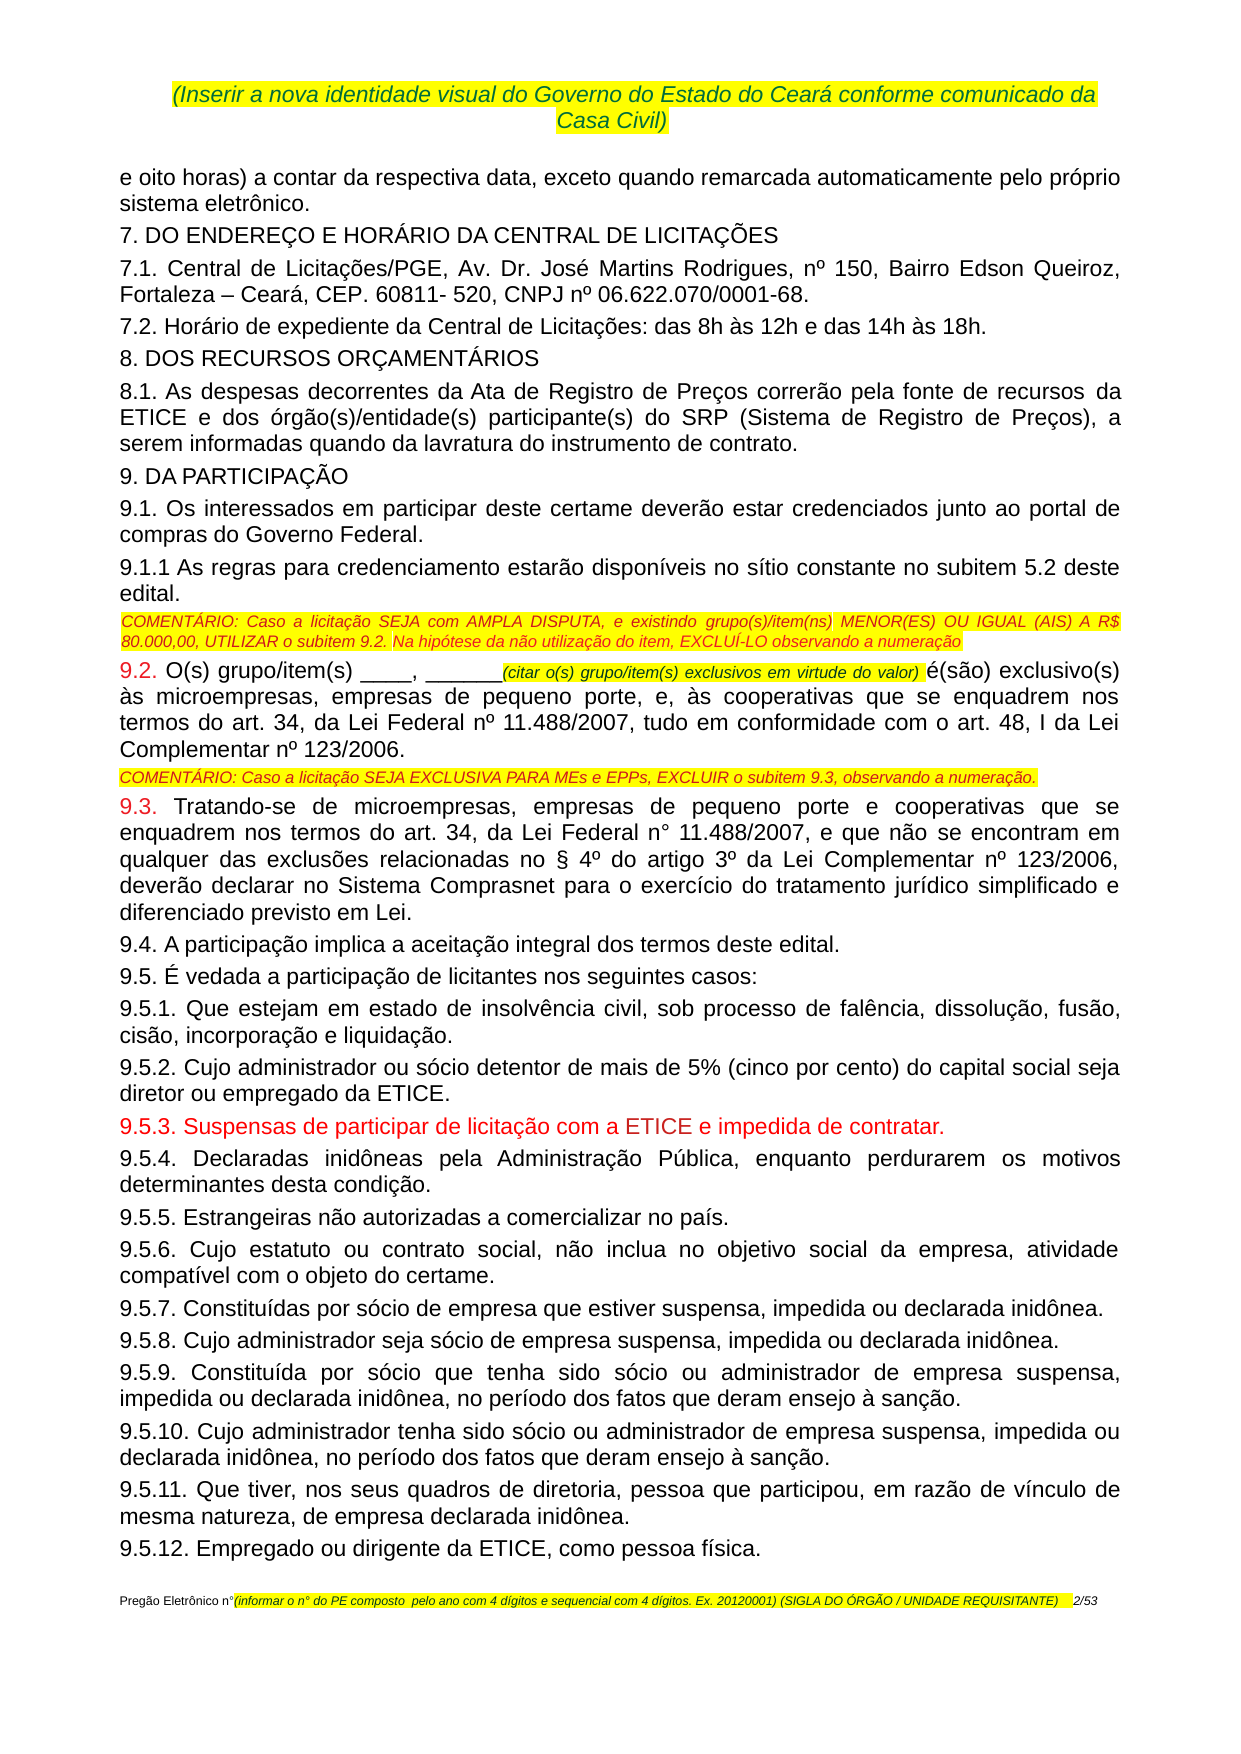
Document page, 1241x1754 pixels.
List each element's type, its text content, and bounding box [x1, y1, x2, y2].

text 8. DOS RECURSOS ORÇAMENTÁRIOS [119, 345, 1121, 372]
text 7.1. Central de Licitações/PGE, Av. Dr. José Martins Rodrigues, nº 150, Bairro Edson Queiroz, Fortaleza – Ceará, CEP. 60811- 520, CNPJ nº 06.622.070/0001-68. [119, 254, 1121, 307]
text 9.5.6. Cujo estatuto ou contrato social, não inclua no objetivo social da empresa, atividade compatível com o objeto do certame. [119, 1236, 1120, 1288]
text COMENTÁRIO: Caso a licitação SEJA com AMPLA DISPUTA, e existindo grupo(s)/item(ns) MENOR(ES) OU IGUAL (AIS) A R$ 80.000,00, UTILIZAR o subitem 9.2. Na hipótese da não utilização do item, EXCLUÍ-LO observando a numeração [121, 612, 1121, 651]
text 9.5.10. Cujo administrador tenha sido sócio ou administrador de empresa suspensa, impedida ou declarada inidônea, no período dos fatos que deram ensejo à sanção. [119, 1418, 1121, 1470]
text 9.5.4. Declaradas inidôneas pela Administração Pública, enquanto perdurarem os motivos determinantes desta condição. [119, 1145, 1121, 1198]
text COMENTÁRIO: Caso a licitação SEJA EXCLUSIVA PARA MEs e EPPs, EXCLUIR o subitem 9.3, observando a numeração. [119, 768, 1121, 787]
text 9.5.5. Estrangeiras não autorizadas a comercializar no país. [119, 1203, 1121, 1230]
text 9.5.7. Constituídas por sócio de empresa que estiver suspensa, impedida ou declarada inidônea. [119, 1294, 1121, 1321]
text 9.5.9. Constituída por sócio que tenha sido sócio ou administrador de empresa suspensa, impedida ou declarada inidônea, no período dos fatos que deram ensejo à sanção. [119, 1359, 1121, 1412]
text 7. DO ENDEREÇO E HORÁRIO DA CENTRAL DE LICITAÇÕES [119, 222, 1121, 248]
text 9.5.1. Que estejam em estado de insolvência civil, sob processo de falência, dissolução, fusão, cisão, incorporação e liquidação. [119, 995, 1121, 1048]
text 9.1.1 As regras para credenciamento estarão disponíveis no sítio constante no subitem 5.2 deste edital. [119, 554, 1121, 606]
text 9.5.11. Que tiver, nos seus quadros de diretoria, pessoa que participou, em razão de vínculo de mesma natureza, de empresa declarada inidônea. [119, 1476, 1121, 1529]
text 9.5.8. Cujo administrador seja sócio de empresa suspensa, impedida ou declarada inidônea. [119, 1327, 1121, 1353]
text 9.4. A participação implica a aceitação integral dos termos deste edital. [119, 931, 1120, 957]
text 9.5.2. Cujo administrador ou sócio detentor de mais de 5% (cinco por cento) do capital social seja diretor ou empregado da ETICE. [119, 1054, 1121, 1107]
text 7.2. Horário de expediente da Central de Licitações: das 8h às 12h e das 14h às 18h. [119, 313, 1121, 339]
text 9.3. Tratando-se de microempresas, empresas de pequeno porte e cooperativas que se enquadrem nos termos do art. 34, da Lei Federal n° 11.488/2007, e que não se encontram em qualquer das exclusões relacionadas no § 4º do artigo 3º da Lei Complementar nº 123/2006, deverão declarar no Sistema Comprasnet para o exercício do tratamento jurídico simplificado e diferenciado previsto em Lei. [119, 793, 1120, 925]
text 9.5. É vedada a participação de licitantes nos seguintes casos: [119, 963, 1121, 989]
text 9. DA PARTICIPAÇÃO [119, 463, 1121, 489]
text 9.2. O(s) grupo/item(s) ____, ______(citar o(s) grupo/item(s) exclusivos em virtude do valor) é(são) exclusivo(s) às microempresas, empresas de pequeno porte, e, às cooperativas que se enquadrem nos termos do art. 34, da Lei Federal nº 11.488/2007, tudo em conformidade com o art. 48, I da Lei Complementar nº 123/2006. [119, 657, 1120, 762]
text e oito horas) a contar da respectiva data, exceto quando remarcada automaticamente pelo próprio sistema eletrônico. [119, 163, 1121, 216]
text 9.1. Os interessados em participar deste certame deverão estar credenciados junto ao portal de compras do Governo Federal. [119, 495, 1121, 548]
text 9.5.3. Suspensas de participar de licitação com a ETICE e impedida de contratar. [119, 1113, 1121, 1139]
text 8.1. As despesas decorrentes da Ata de Registro de Preços correrão pela fonte de recursos da ETICE e dos órgão(s)/entidade(s) participante(s) do SRP (Sistema de Registro de Preços), a serem informadas quando da lavratura do instrumento de contrato. [119, 378, 1121, 457]
text 9.5.12. Empregado ou dirigente da ETICE, como pessoa física. [119, 1535, 1121, 1561]
